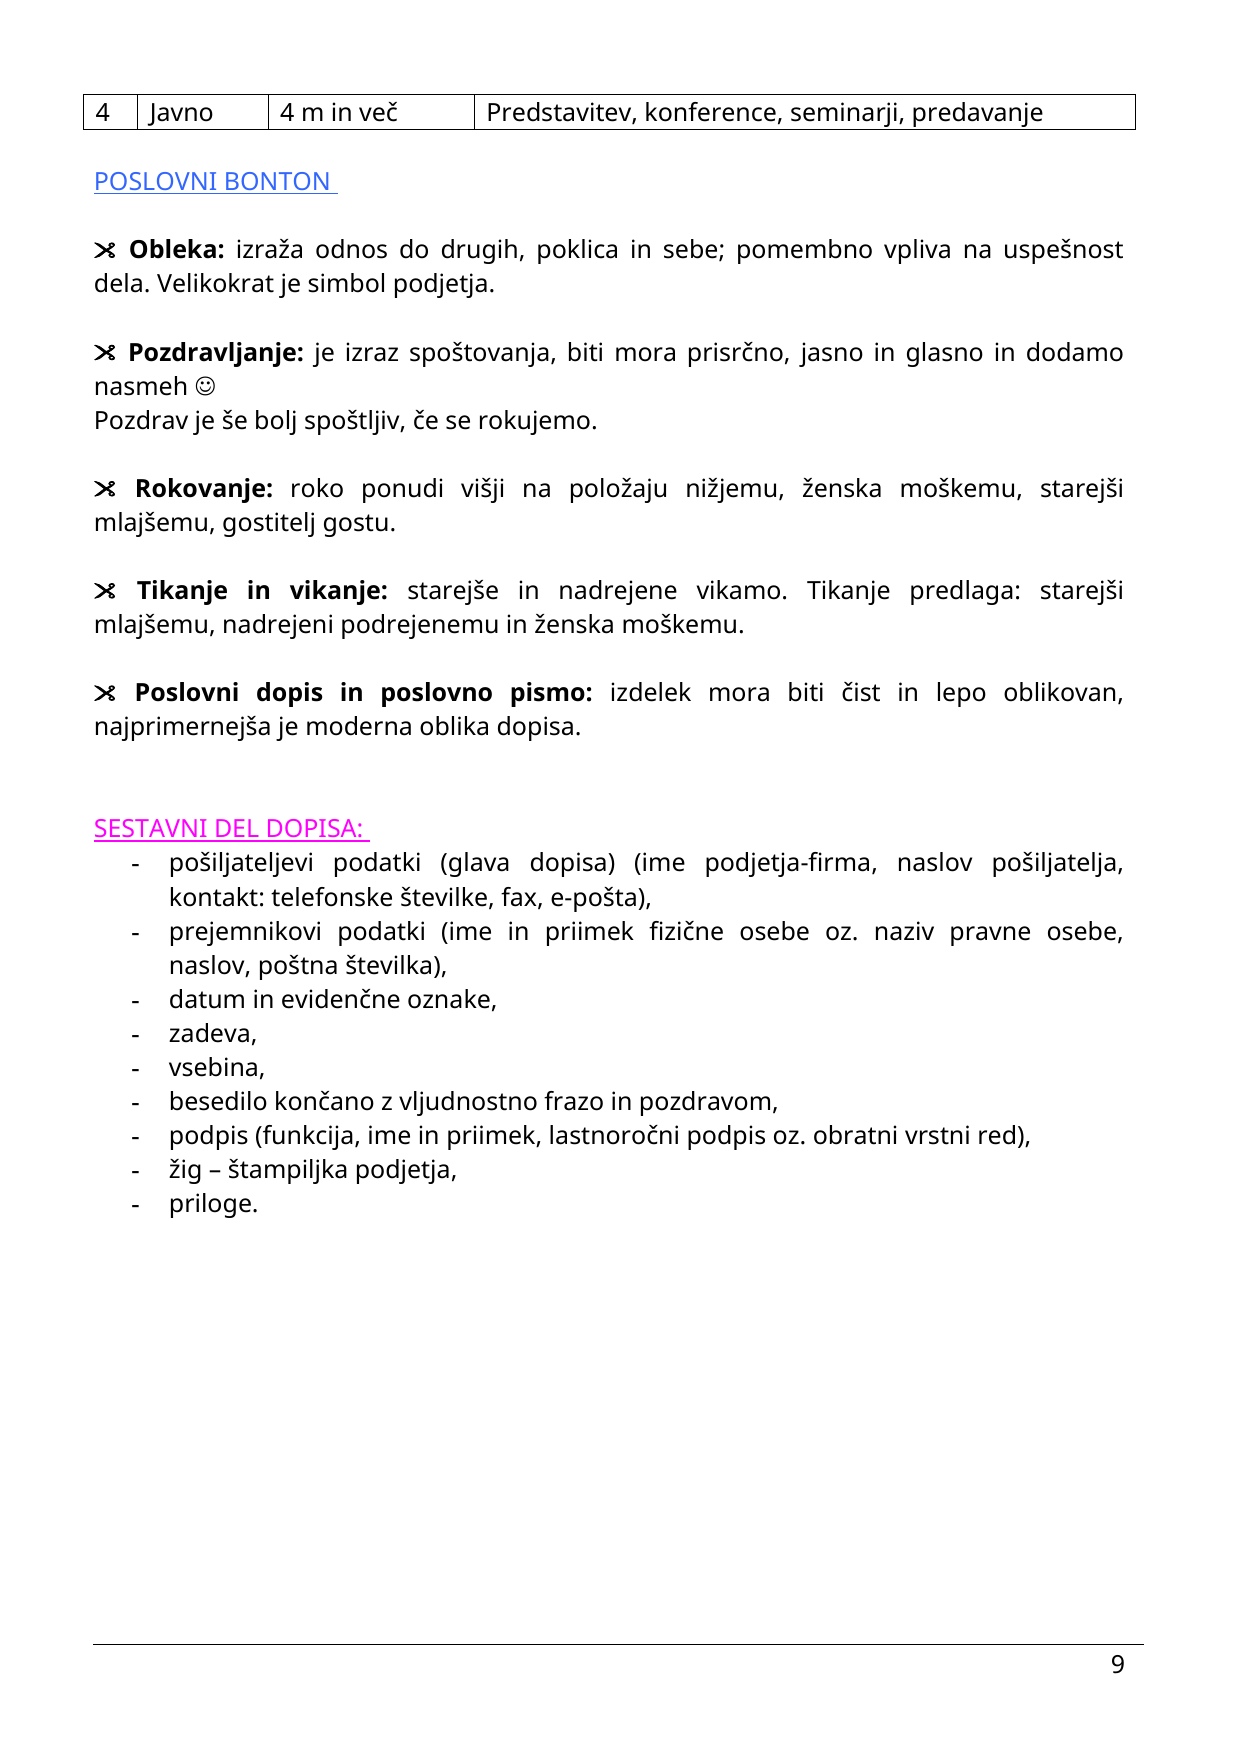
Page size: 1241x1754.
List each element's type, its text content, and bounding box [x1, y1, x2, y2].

text  Poslovni dopis in poslovno pismo: izdelek mora biti čist in lepo oblikovan, najprimernejša je moderna oblika dopisa. [94, 675, 1125, 743]
list pošiljateljevi podatki (glava dopisa) (ime podjetja-firma, naslov pošiljatelja, kontakt: telefonske številke, fax, e-pošta), [131, 845, 1125, 913]
list podpis (funkcija, ime in priimek, lastnoročni podpis oz. obratni vrstni red), [131, 1118, 1125, 1152]
table_cell Predstavitev, konference, seminarji, predavanje [475, 95, 1135, 129]
list priloge. [131, 1186, 1125, 1220]
list zadeva, [131, 1015, 1125, 1049]
list vsebina, [131, 1049, 1125, 1083]
text POSLOVNI BONTON [94, 164, 1125, 198]
table_cell Javno [138, 95, 268, 129]
list žig – štampiljka podjetja, [131, 1152, 1125, 1186]
text  Tikanje in vikanje: starejše in nadrejene vikamo. Tikanje predlaga: starejši mlajšemu, nadrejeni podrejenemu in ženska moškemu. [94, 573, 1125, 641]
text  Obleka: izraža odnos do drugih, poklica in sebe; pomembno vpliva na uspešnost dela. Velikokrat je simbol podjetja. [94, 232, 1125, 300]
list datum in evidenčne oznake, [131, 981, 1125, 1015]
list prejemnikovi podatki (ime in priimek fizične osebe oz. naziv pravne osebe, naslov, poštna številka), [131, 913, 1125, 981]
list besedilo končano z vljudnostno frazo in pozdravom, [131, 1083, 1125, 1118]
text Pozdrav je še bolj spoštljiv, če se rokujemo. [94, 402, 1125, 436]
text  Pozdravljanje: je izraz spoštovanja, biti mora prisrčno, jasno in glasno in dodamo nasmeh  [94, 334, 1125, 402]
table_cell 4 m in več [269, 95, 474, 129]
text SESTAVNI DEL DOPISA: [94, 811, 1125, 845]
table_cell 4 [84, 95, 137, 129]
text  Rokovanje: roko ponudi višji na položaju nižjemu, ženska moškemu, starejši mlajšemu, gostitelj gostu. [94, 470, 1125, 538]
